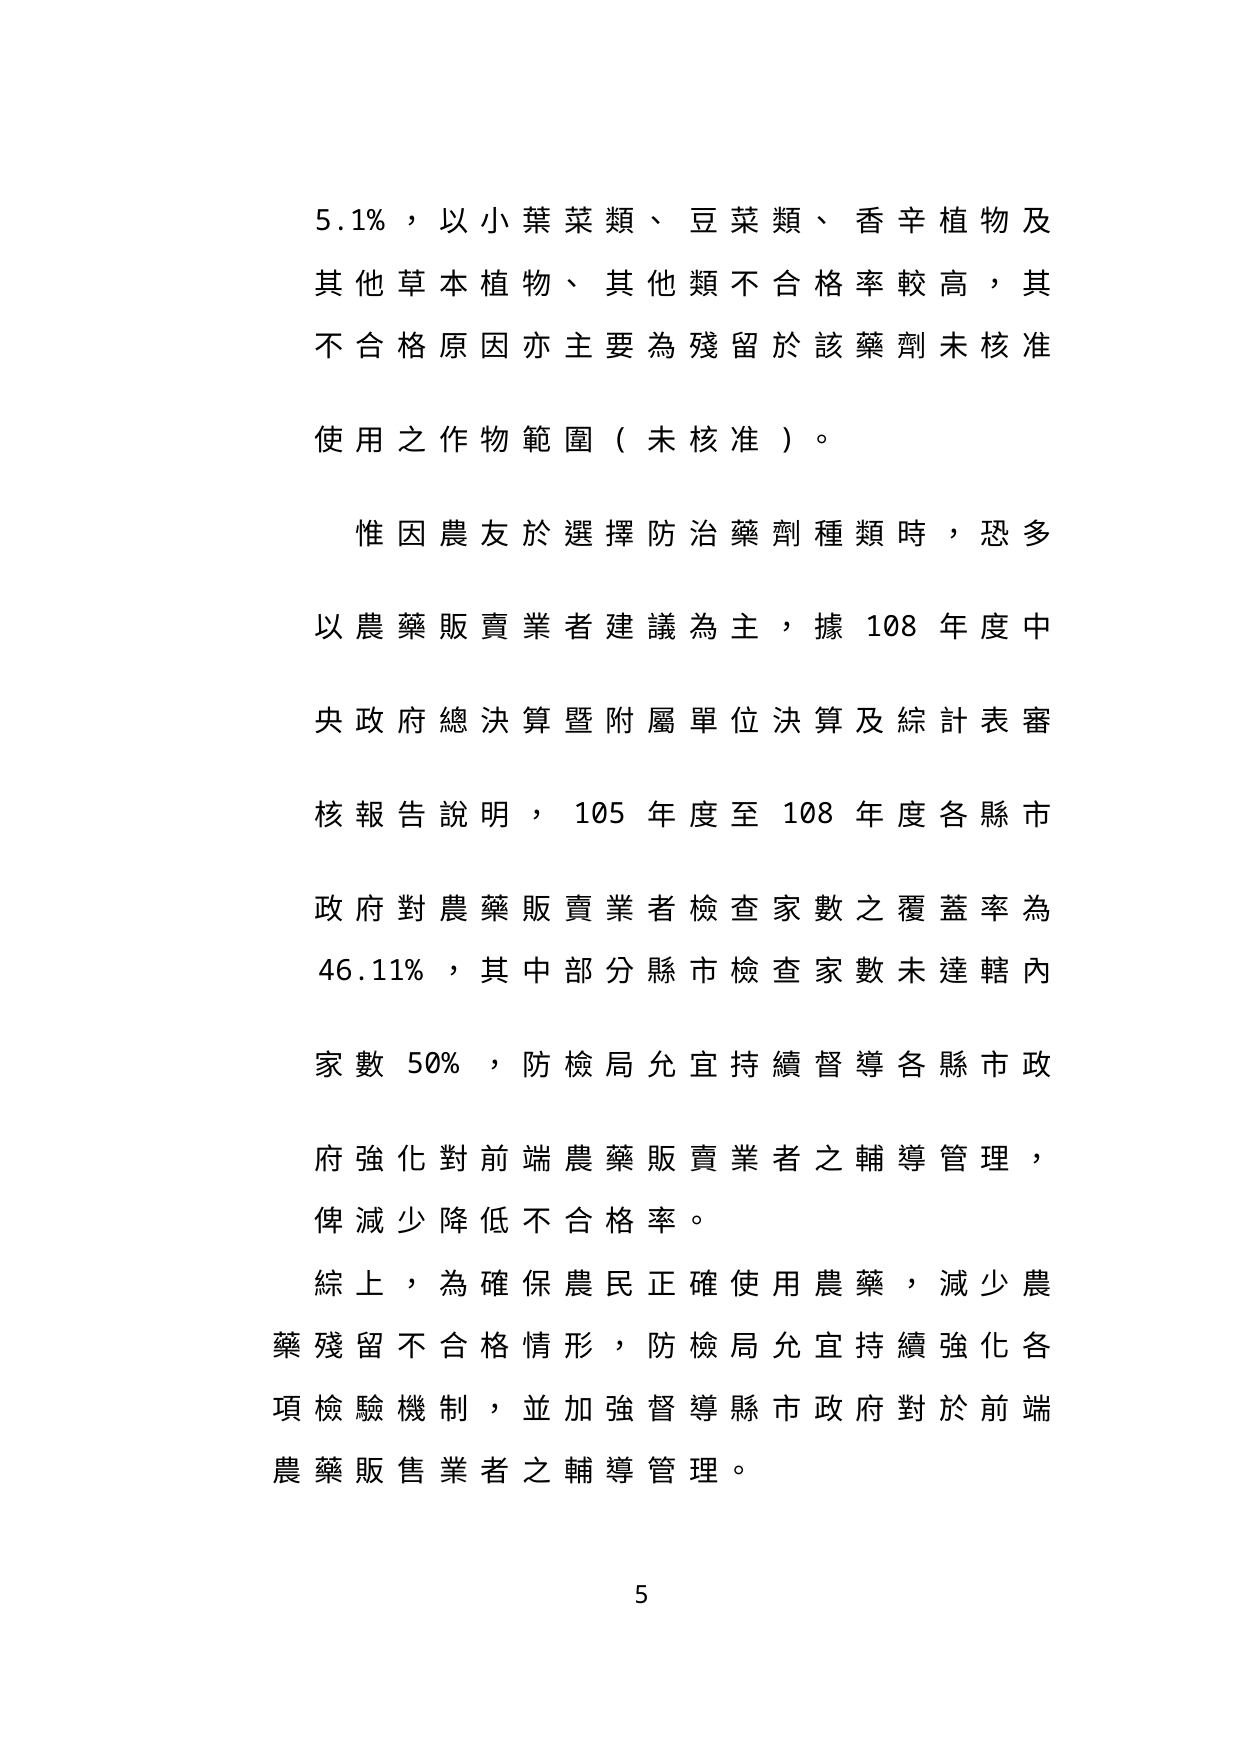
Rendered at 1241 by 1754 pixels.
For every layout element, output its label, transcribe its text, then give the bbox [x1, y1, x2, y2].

text 5.1%，以小葉菜類、豆菜類、香辛植物及其他草本植物、其他類不合格率較高，其不合格原因亦主要為殘留於該藥劑未核准使用之作物範圍(未核准)。 [271, 177, 1058, 490]
text 惟因農友於選擇防治藥劑種類時，恐多以農藥販賣業者建議為主，據108年度中央政府總決算暨附屬單位決算及綜計表審核報告說明，105年度至108年度各縣市政府對農藥販賣業者檢查家數之覆蓋率為46.11%，其中部分縣市檢查家數未達轄內家數50%，防檢局允宜持續督導各縣市政府強化對前端農藥販賣業者之輔導管理，俾減少降低不合格率。 [271, 490, 1058, 1240]
text 綜上，為確保農民正確使用農藥，減少農藥殘留不合格情形，防檢局允宜持續強化各項檢驗機制，並加強督導縣市政府對於前端農藥販售業者之輔導管理。 [242, 1240, 1058, 1490]
